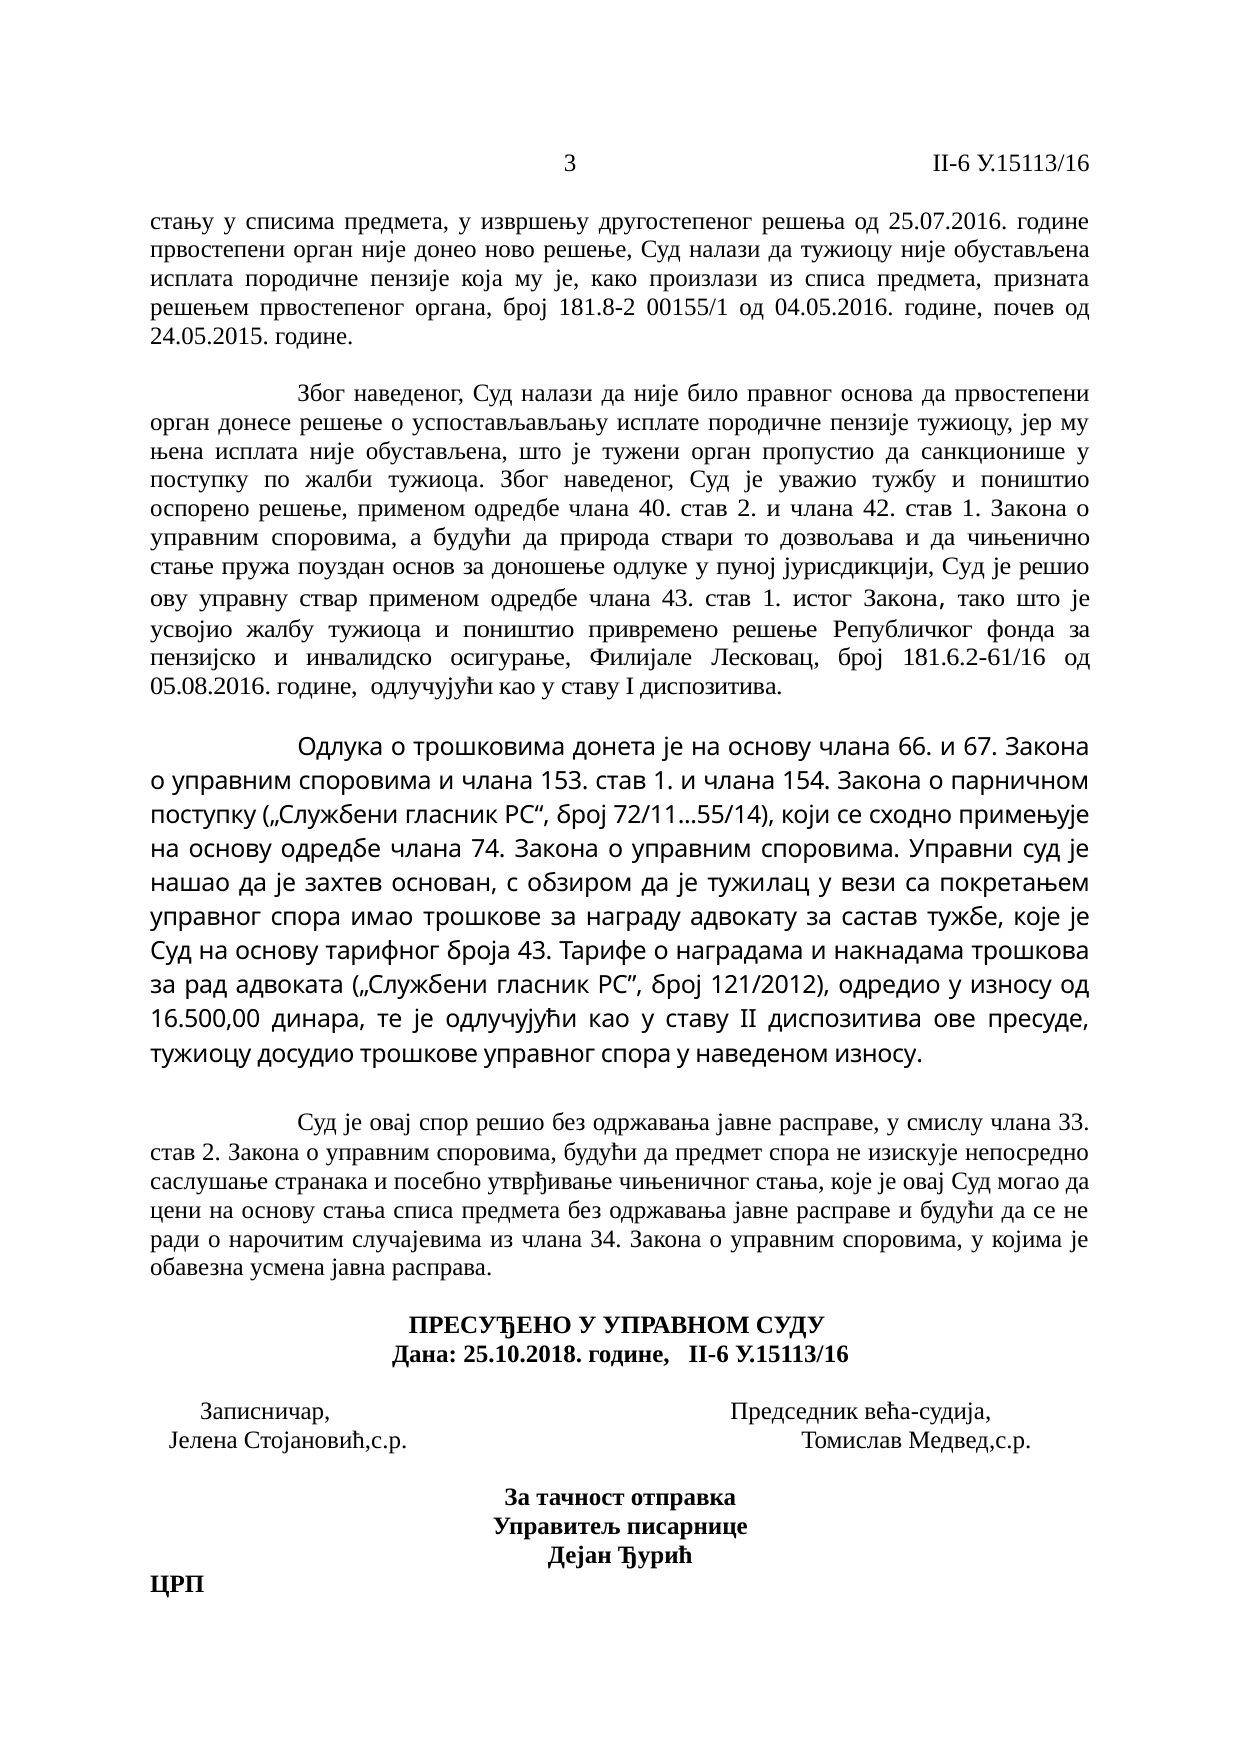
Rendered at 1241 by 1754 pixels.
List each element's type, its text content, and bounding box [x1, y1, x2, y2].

text Управитељ писарнице [150, 1511, 1090, 1540]
text стању у списима предмета, у извршењу другостепеног решења од 25.07.2016. године првостепени орган није донео ново решење, Суд налази да тужиоцу није обустављена исплата породичне пензије која му је, како произлази из списа предмета, призната решењем првостепеног органа, број 181.8-2 00155/1 од 04.05.2016. године, почев од 24.05.2015. године. [150, 206, 1090, 349]
text За тачност отправка [150, 1482, 1090, 1511]
text Дана: 25.10.2018. године, II-6 У.15113/16 [150, 1339, 1090, 1367]
text Због наведеног, Суд налази да није било правног основа да првостепени орган донесе решење о успостављављању исплате породичне пензије тужиоцу, јер му њена исплата није обустављена, што је тужени орган пропустио да санкционише у поступку по жалби тужиоца. Због наведеног, Суд је уважио тужбу и поништио оспорено решење, применом одредбе члана 40. став 2. и члана 42. став 1. Закона о управним споровима, а будући да природа ствари то дозвољава и да чињенично стање пружа поуздан основ за доношење одлуке у пуној јурисдикцији, Суд је решио ову управну ствар применом одредбе члана 43. став 1. истог Закона, тако што је усвојио жалбу тужиоца и поништио привремено решење Републичког фонда за пензијско и инвалидско осигурање, Филијале Лесковац, број 181.6.2-61/16 од 05.08.2016. године, одлучујући као у ставу I диспозитива. [150, 378, 1090, 700]
text Суд је овај спор решио без одржавања јавне расправе, у смислу члана 33. став 2. Закона о управним споровима, будући да предмет спора не изискује непосредно саслушање странака и посебно утврђивање чињеничног стања, које је овај Суд могао да цени на основу стања списа предмета без одржавања јавне расправе и будући да се не ради о нарочитим случајевима из члана 34. Закона о управним споровима, у којима је обавезна усмена јавна расправа. [150, 1103, 1090, 1281]
text Записничар, Председник већа-судија, [150, 1396, 1090, 1425]
text Дејан Ђурић [150, 1540, 1090, 1569]
text ЦРП [150, 1569, 1090, 1597]
text ПРЕСУЂЕНО У УПРАВНОМ СУДУ [150, 1310, 1090, 1339]
text Јелена Стојановић,с.р. Томислав Медвед,с.р. [150, 1425, 1090, 1454]
text Одлука о трошковима донета је на основу члана 66. и 67. Закона о управним споровима и члана 153. став 1. и члана 154. Закона о парничном поступку („Службени гласник РС“, број 72/11...55/14), који се сходно примењује на основу одредбе члана 74. Закона о управним споровима. Управни суд је нашао да је захтев основан, с обзиром да је тужилац у вези са покретањем управног спора имао трошкове за награду адвокату за састав тужбе, које је Суд на основу тарифног броја 43. Тарифе о наградама и накнадама трошкова за рад адвоката („Службени гласник РС”, број 121/2012), одредио у износу од 16.500,00 динара, те је одлучујући као у ставу II диспозитива ове пресуде, тужиоцу досудио трошкове управног спора у наведеном износу. [150, 729, 1090, 1069]
